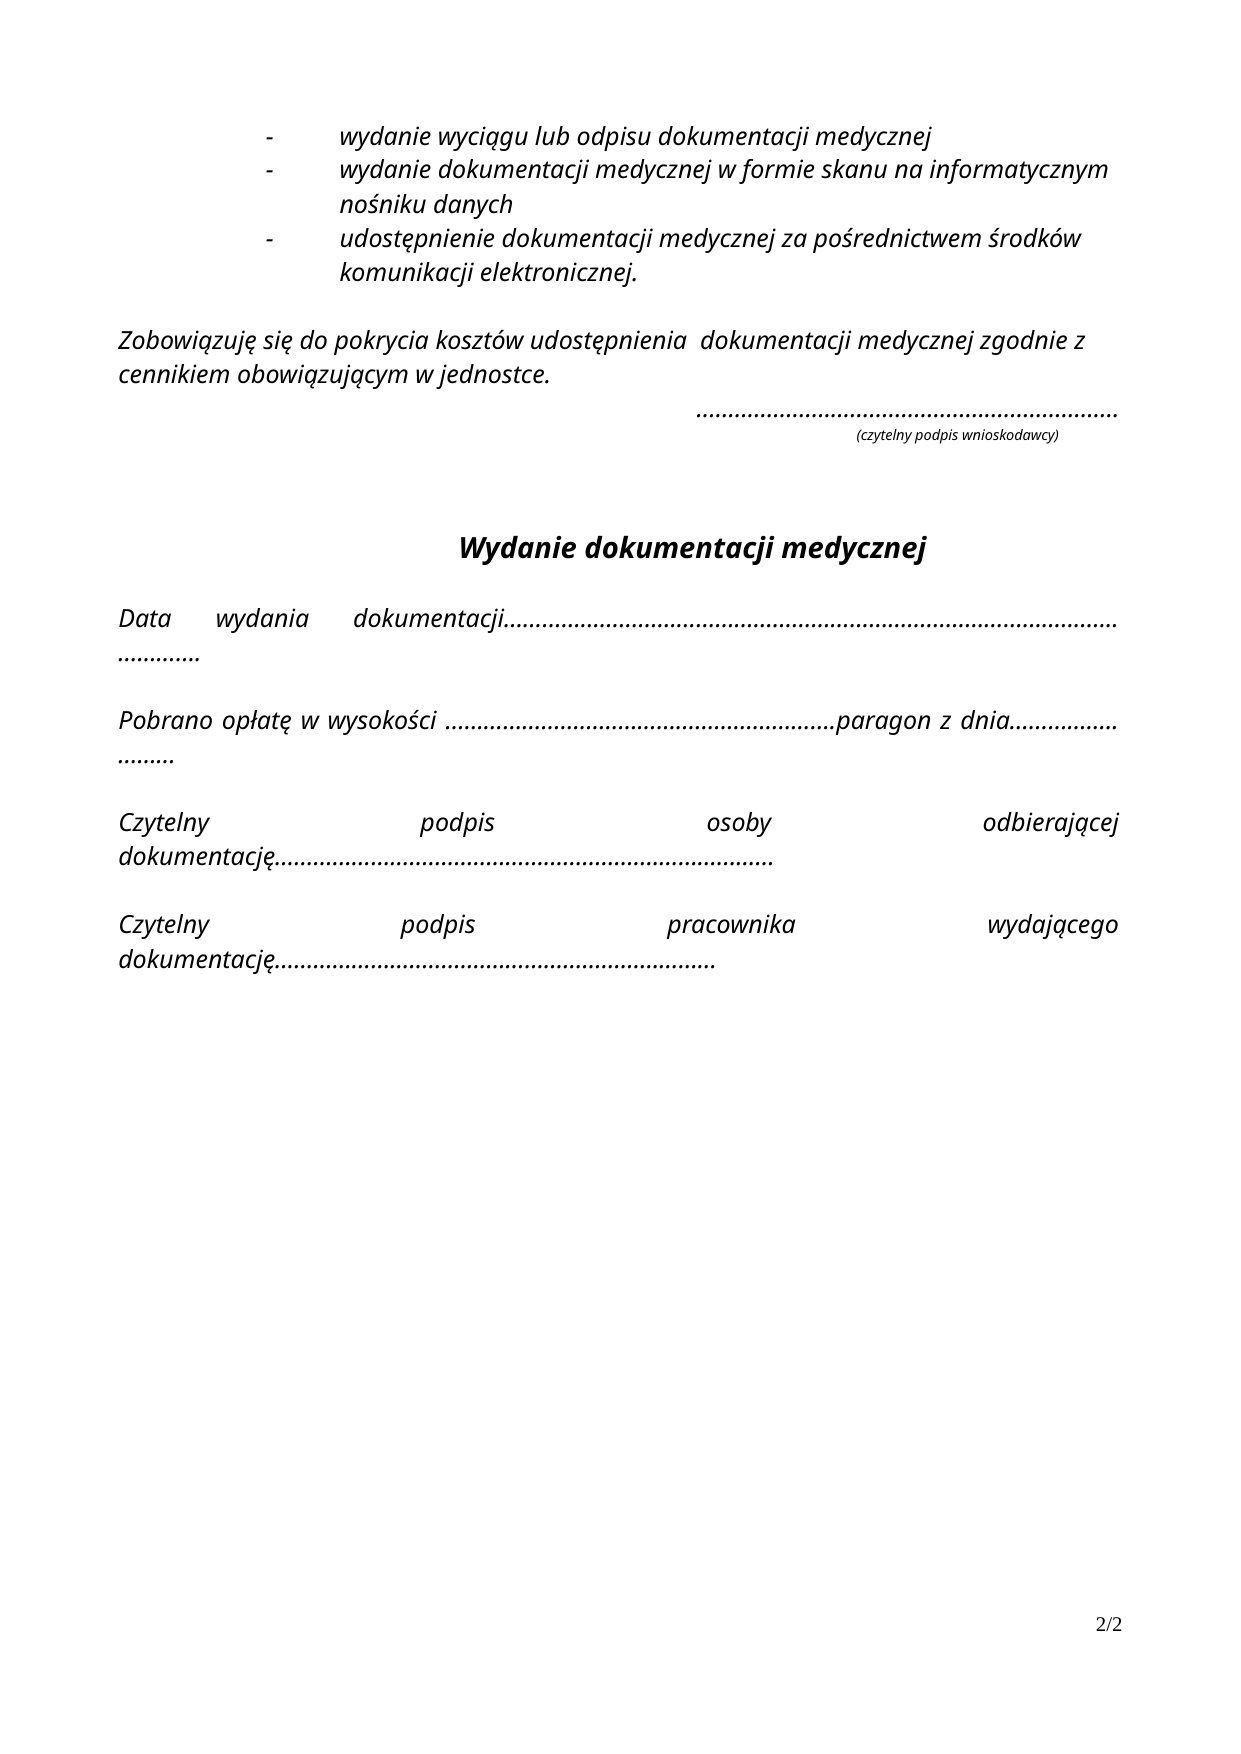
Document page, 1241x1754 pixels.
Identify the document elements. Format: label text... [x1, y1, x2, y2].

text Pobrano opłatę w wysokości …………………………………………………….paragon z dnia……………..……… [118, 703, 1122, 771]
list Wydanie dokumentacji medycznej [266, 527, 1122, 567]
list (czytelny podpis wnioskodawcy) [266, 425, 1122, 459]
list - wydanie wyciągu lub odpisu dokumentacji medycznej [266, 118, 1122, 152]
text ………………………………………………………… [266, 391, 1122, 425]
text Czytelny podpis osoby odbierającej dokumentację……………………………………………………………...…… [118, 805, 1122, 873]
list - udostępnienie dokumentacji medycznej za pośrednictwem środków komunikacji elektronicznej. [266, 220, 1122, 288]
list Data wydania dokumentacji……………………………………………………………………………...…...…………. [118, 601, 1122, 669]
text Czytelny podpis pracownika wydającego dokumentację…………………………………………………………… [118, 907, 1122, 975]
list - wydanie dokumentacji medycznej w formie skanu na informatycznym nośniku danych [266, 152, 1122, 220]
text Zobowiązuję się do pokrycia kosztów udostępnienia dokumentacji medycznej zgodnie z cennikiem obowiązującym w jednostce. [118, 322, 1122, 391]
